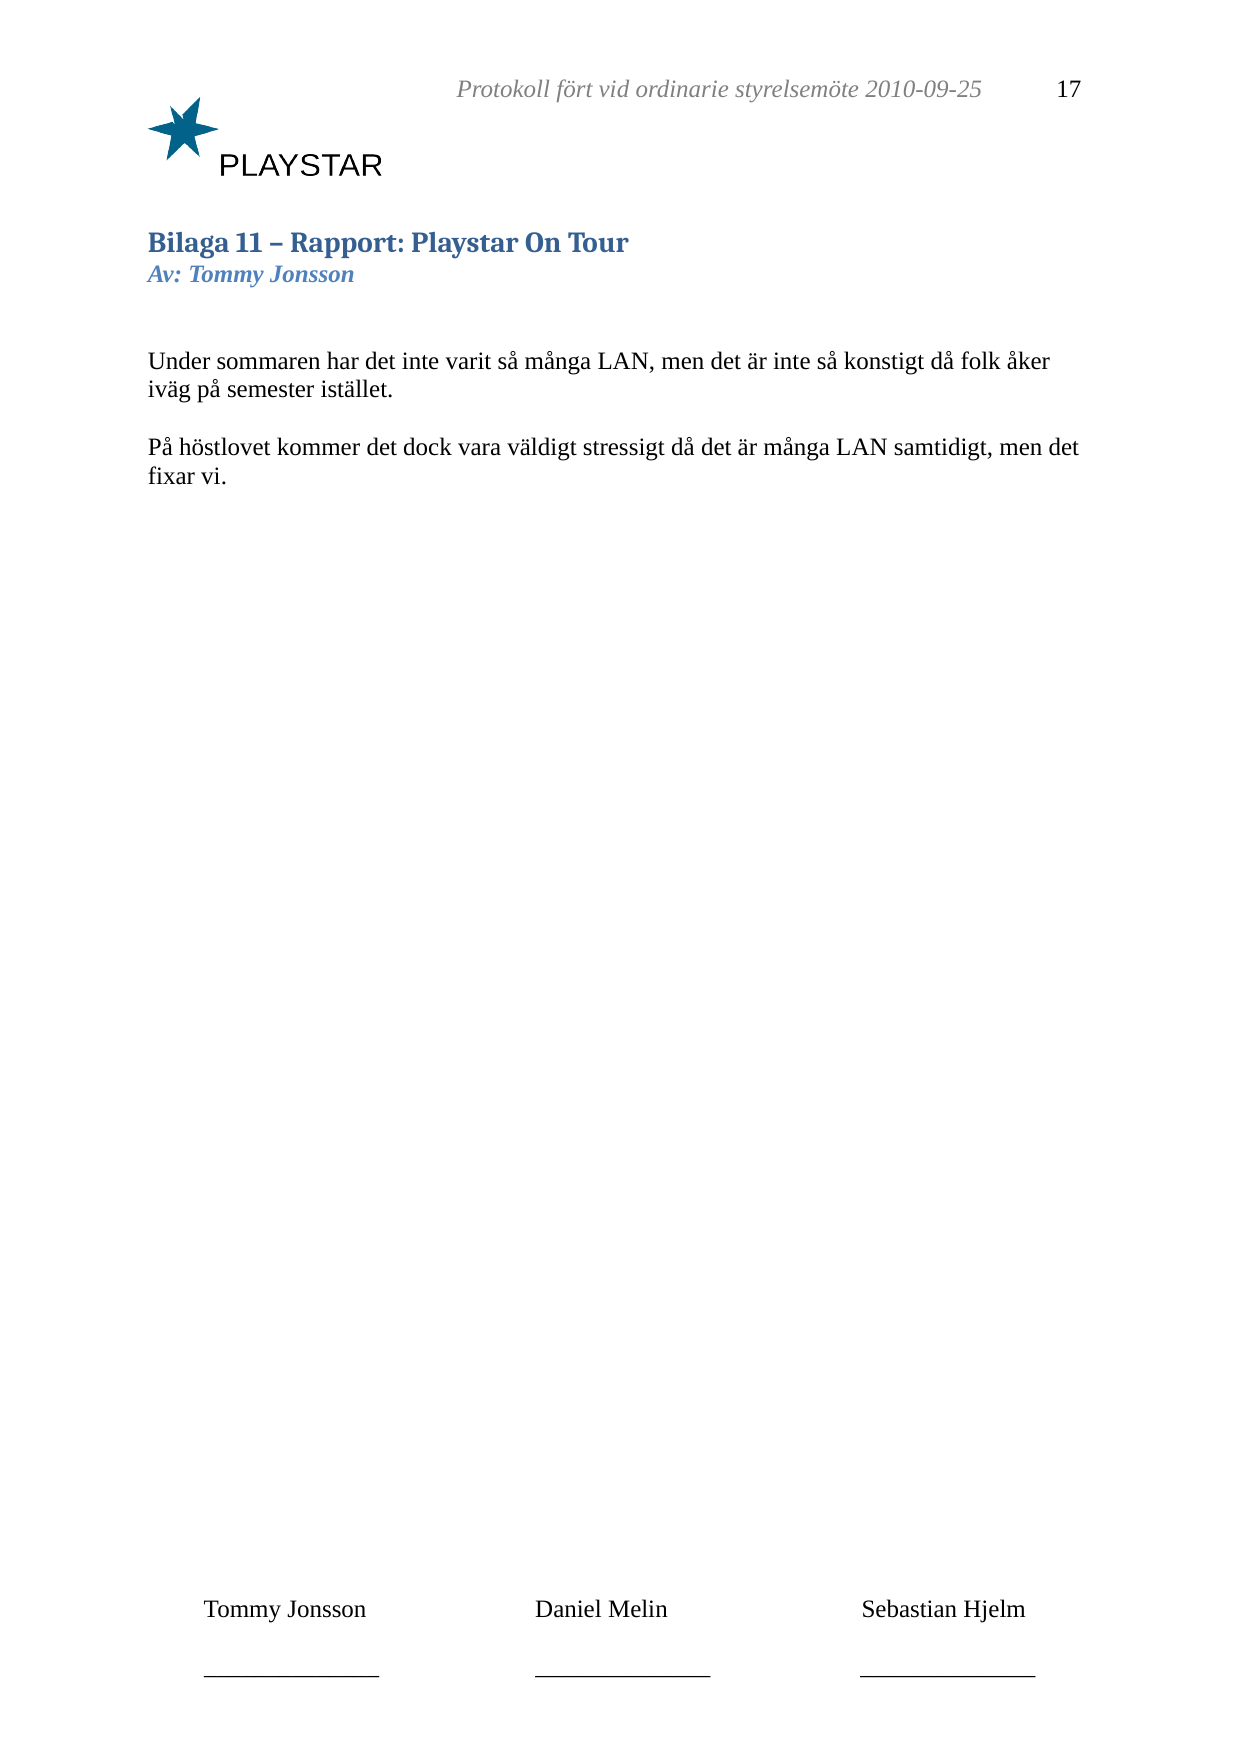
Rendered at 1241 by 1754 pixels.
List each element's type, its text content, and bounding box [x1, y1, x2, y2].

text Av: Tommy Jonsson [148, 259, 1092, 288]
subtitle Bilaga 11 – Rapport: Playstar On Tour [148, 226, 1092, 259]
text Under sommaren har det inte varit så många LAN, men det är inte så konstigt då folk åker iväg på semester istället. På höstlovet kommer det dock vara väldigt stressigt då det är många LAN samtidigt, men det fixar vi. [148, 346, 1092, 489]
